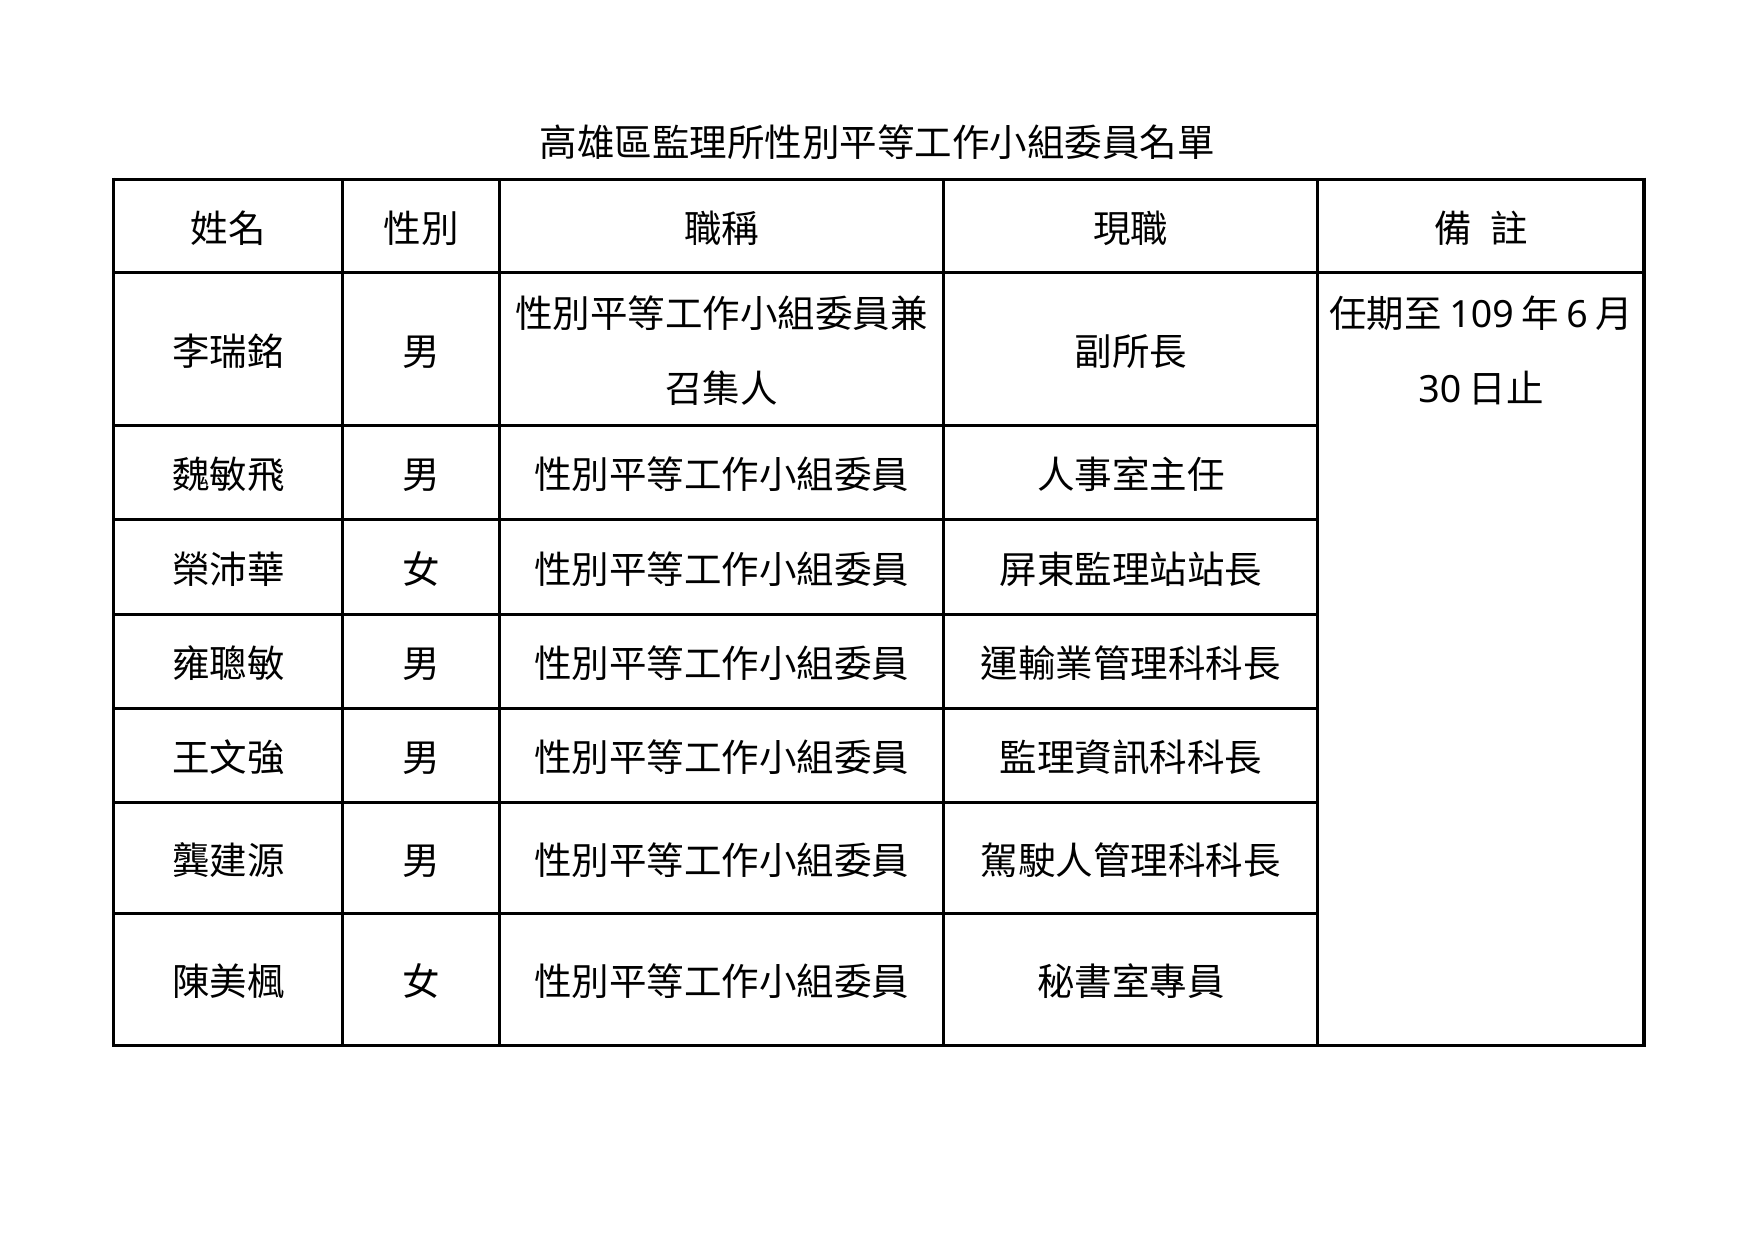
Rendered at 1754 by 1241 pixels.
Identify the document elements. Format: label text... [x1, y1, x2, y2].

table_cell 女 [344, 521, 498, 612]
table_cell 男 [344, 274, 498, 424]
table_cell 屏東監理站站長 [945, 521, 1316, 612]
table_cell 男 [344, 804, 498, 912]
table_cell 性別平等工作小組委員 [501, 710, 942, 801]
table_header 現職 [945, 181, 1316, 271]
table_cell 人事室主任 [945, 427, 1316, 518]
table_cell 監理資訊科科長 [945, 710, 1316, 801]
table_cell 雍聰敏 [115, 616, 341, 707]
table_cell 女 [344, 915, 498, 1043]
table_header 職稱 [501, 181, 942, 271]
table_cell 運輸業管理科科長 [945, 616, 1316, 707]
table_cell 男 [344, 616, 498, 707]
table_header 姓名 [115, 181, 341, 271]
table_cell 性別平等工作小組委員 [501, 915, 942, 1043]
table_header 備 註 [1319, 181, 1642, 271]
table_cell 魏敏飛 [115, 427, 341, 518]
table_cell 王文強 [115, 710, 341, 801]
table_cell 男 [344, 427, 498, 518]
table_cell 性別平等工作小組委員 [501, 804, 942, 912]
table_cell 性別平等工作小組委員 [501, 616, 942, 707]
text 高雄區監理所性別平等工作小組委員名單 [118, 102, 1636, 177]
table_cell 龔建源 [115, 804, 341, 912]
table_cell 男 [344, 710, 498, 801]
table_cell 性別平等工作小組委員兼召集人 [501, 274, 942, 424]
table_cell 駕駛人管理科科長 [945, 804, 1316, 912]
table_cell 任期至109年6月30日止 [1319, 274, 1642, 1043]
table_cell 秘書室專員 [945, 915, 1316, 1043]
table_cell 榮沛華 [115, 521, 341, 612]
table_cell 性別平等工作小組委員 [501, 427, 942, 518]
table_cell 副所長 [945, 274, 1316, 424]
table_cell 陳美楓 [115, 915, 341, 1043]
table_cell 性別平等工作小組委員 [501, 521, 942, 612]
table_header 性別 [344, 181, 498, 271]
table_cell 李瑞銘 [115, 274, 341, 424]
